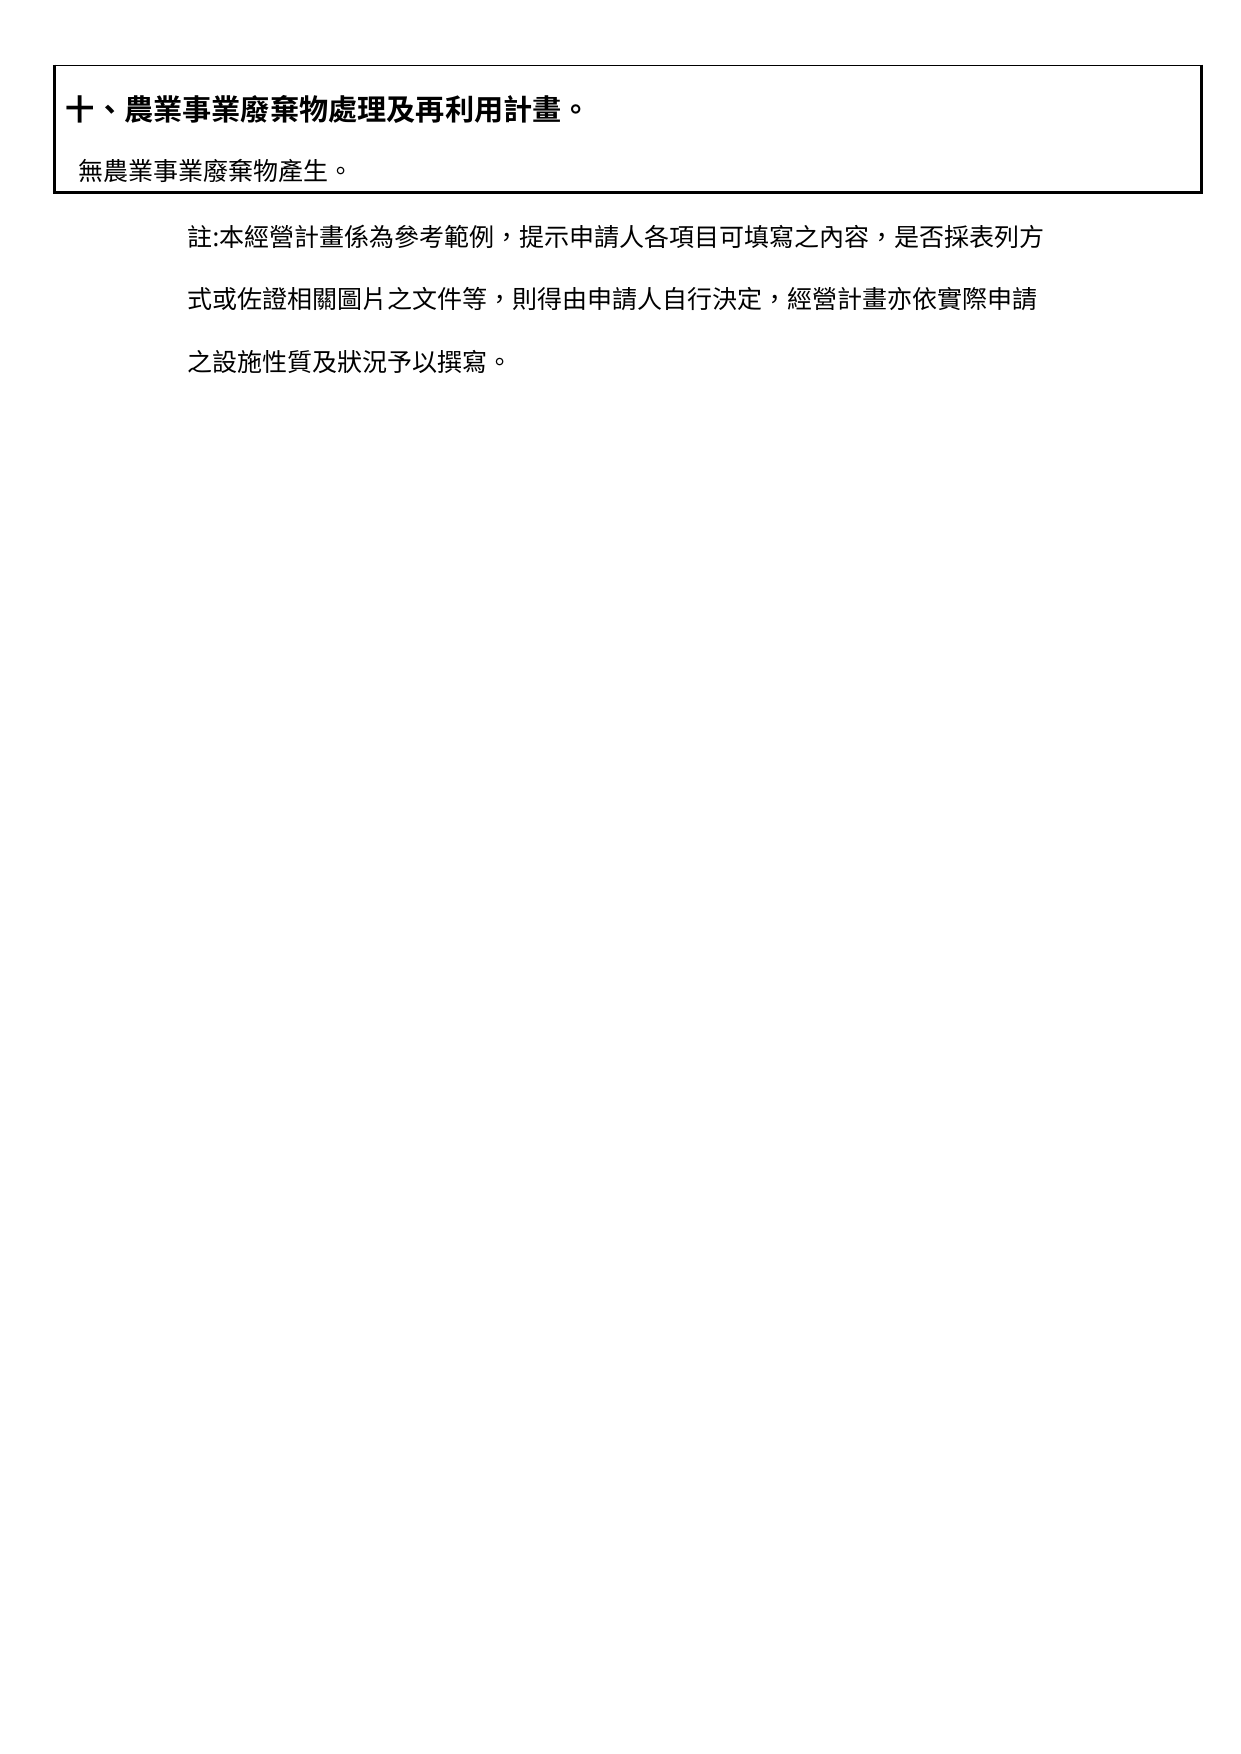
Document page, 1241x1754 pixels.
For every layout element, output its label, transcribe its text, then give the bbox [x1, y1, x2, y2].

table_cell 十、農業事業廢棄物處理及再利用計畫。 無農業事業廢棄物產生。 [56, 66, 1200, 191]
text 註:本經營計畫係為參考範例，提示申請人各項目可填寫之內容，是否採表列方式或佐證相關圖片之文件等，則得由申請人自行決定，經營計畫亦依實際申請之設施性質及狀況予以撰寫。 [187, 194, 1053, 381]
